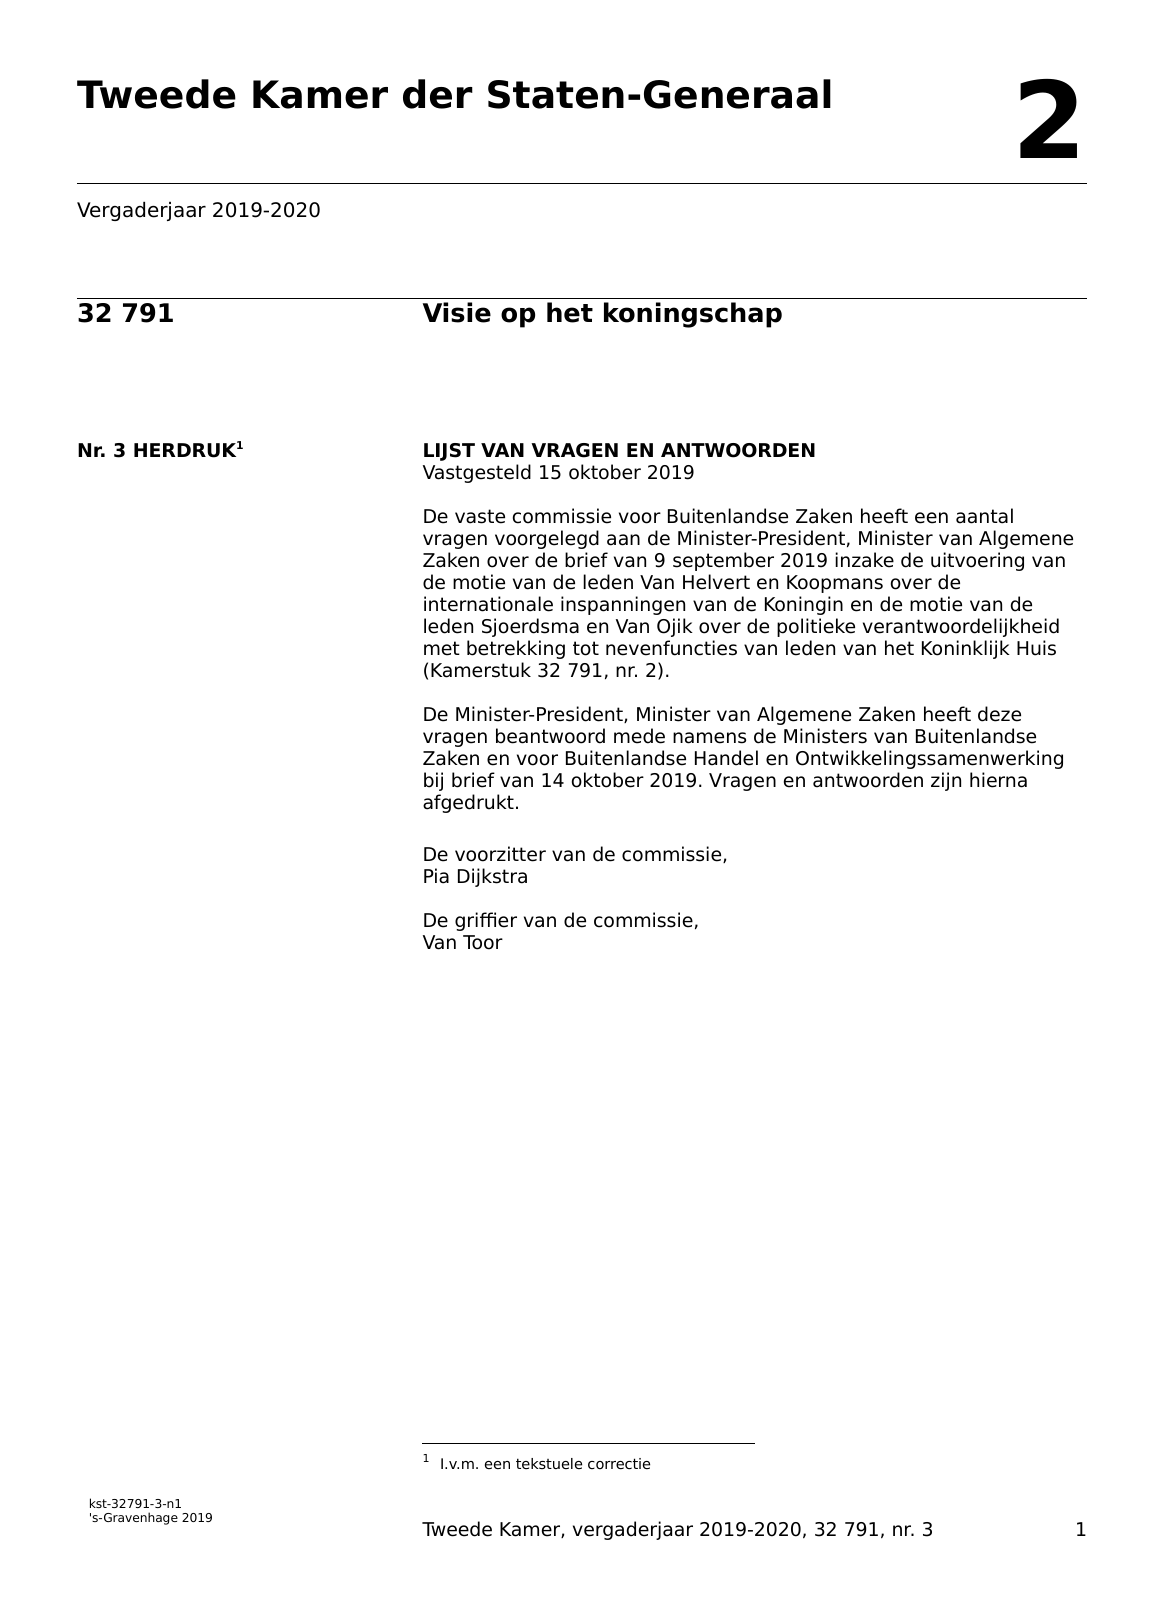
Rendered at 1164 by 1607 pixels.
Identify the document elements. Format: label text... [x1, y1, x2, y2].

subtitle Nr. 3 HERDRUK LIJST VAN VRAGEN EN ANTWOORDEN [77, 440, 1087, 462]
text De Minister-President, Minister van Algemene Zaken heeft deze vragen beantwoord mede namens de Ministers van Buitenlandse Zaken en voor Buitenlandse Handel en Ontwikkelingssamenwerking bij brief van 14 oktober 2019. Vragen en antwoorden zijn hierna afgedrukt. [422, 704, 1087, 814]
text De griffier van de commissie, Van Toor [422, 910, 1087, 954]
text 's-Gravenhage 2019 [88, 1511, 323, 1525]
text I.v.m. een tekstuele correctie [422, 1452, 1087, 1474]
text De voorzitter van de commissie, Pia Dijkstra [422, 844, 1087, 888]
table_header Tweede Kamer der Staten-Generaal [77, 59, 886, 183]
text kst-32791-3-n1 [88, 1497, 323, 1511]
table_header 2 [886, 59, 1087, 183]
text De vaste commissie voor Buitenlandse Zaken heeft een aantal vragen voorgelegd aan de Minister-President, Minister van Algemene Zaken over de brief van 9 september 2019 inzake de uitvoering van de motie van de leden Van Helvert en Koopmans over de internationale inspanningen van de Koningin en de motie van de leden Sjoerdsma en Van Ojik over de politieke verantwoordelijkheid met betrekking tot nevenfuncties van leden van het Koninklijk Huis (Kamerstuk 32 791, nr. 2). [422, 506, 1087, 682]
table_cell Vergaderjaar 2019-2020 [77, 184, 1087, 298]
subtitle 32 791 Visie op het koningschap [77, 299, 1087, 329]
text Vastgesteld 15 oktober 2019 [422, 462, 1087, 484]
